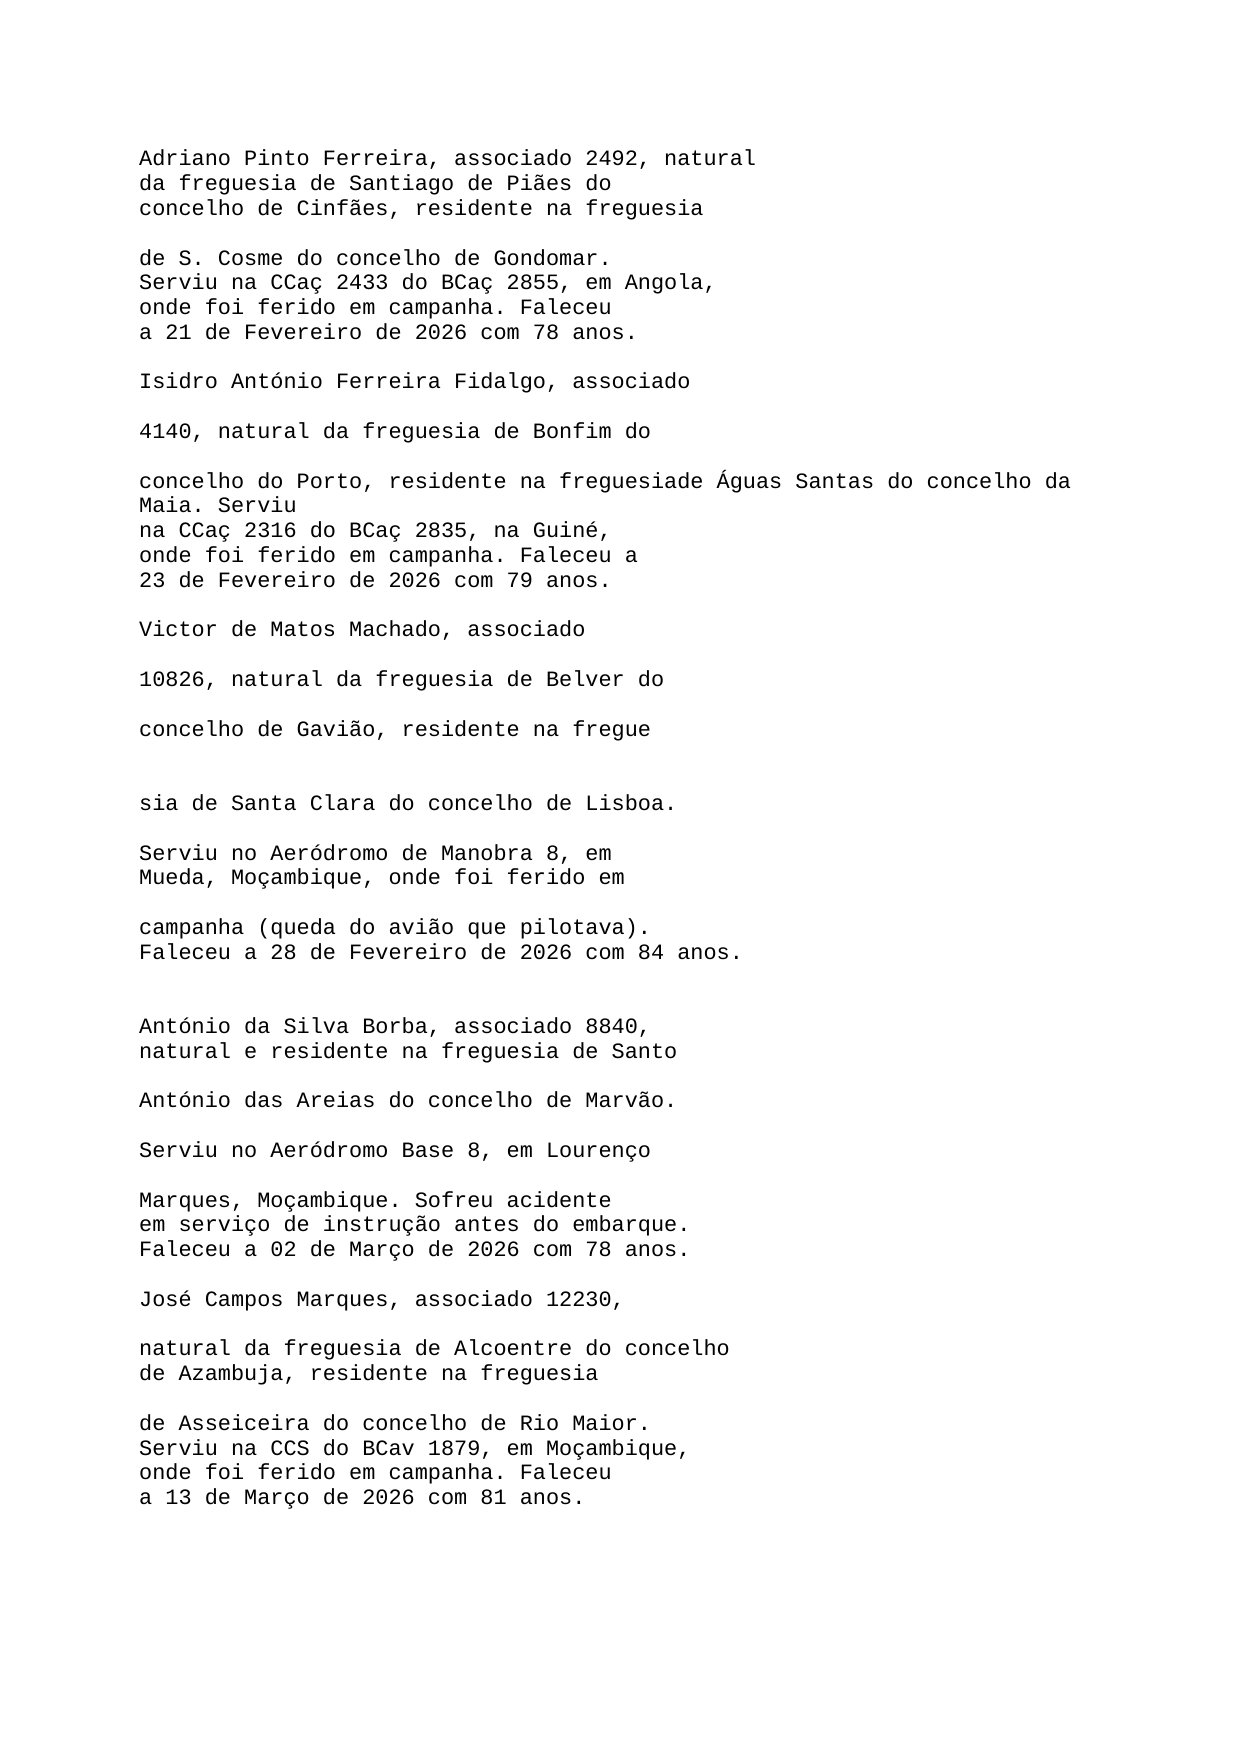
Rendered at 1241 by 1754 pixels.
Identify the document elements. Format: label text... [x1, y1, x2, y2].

text a 21 de Fevereiro de 2026 com 78 anos. [139, 321, 1101, 346]
text Serviu na CCS do BCav 1879, em Moçambique, [139, 1437, 1101, 1462]
text 4140, natural da freguesia de Bonfim do [139, 420, 1101, 445]
text António da Silva Borba, associado 8840, [139, 1015, 1101, 1040]
text onde foi ferido em campanha. Faleceu a [139, 544, 1101, 569]
text em serviço de instrução antes do embarque. [139, 1214, 1101, 1238]
text 23 de Fevereiro de 2026 com 79 anos. [139, 569, 1101, 594]
text onde foi ferido em campanha. Faleceu [139, 296, 1101, 321]
text natural e residente na freguesia de Santo [139, 1040, 1101, 1065]
text concelho do Porto, residente na freguesiade Águas Santas do concelho da Maia. Serviu [139, 470, 1101, 519]
text de Azambuja, residente na freguesia [139, 1362, 1101, 1387]
text campanha (queda do avião que pilotava). [139, 916, 1101, 941]
text António das Areias do concelho de Marvão. [139, 1090, 1101, 1114]
text de Asseiceira do concelho de Rio Maior. [139, 1412, 1101, 1437]
text a 13 de Março de 2026 com 81 anos. [139, 1486, 1101, 1511]
text concelho de Gavião, residente na fregue [139, 718, 1101, 743]
text da freguesia de Santiago de Piães do [139, 172, 1101, 197]
text de S. Cosme do concelho de Gondomar. [139, 247, 1101, 272]
text Adriano Pinto Ferreira, associado 2492, natural [139, 148, 1101, 172]
text 10826, natural da freguesia de Belver do [139, 668, 1101, 693]
text Faleceu a 02 de Março de 2026 com 78 anos. [139, 1238, 1101, 1263]
text natural da freguesia de Alcoentre do concelho [139, 1338, 1101, 1362]
text concelho de Cinfães, residente na freguesia [139, 197, 1101, 222]
text Isidro António Ferreira Fidalgo, associado [139, 371, 1101, 396]
text onde foi ferido em campanha. Faleceu [139, 1462, 1101, 1486]
text Serviu no Aeródromo Base 8, em Lourenço [139, 1139, 1101, 1164]
text Victor de Matos Machado, associado [139, 619, 1101, 643]
text Serviu no Aeródromo de Manobra 8, em [139, 842, 1101, 867]
text Faleceu a 28 de Fevereiro de 2026 com 84 anos. [139, 941, 1101, 966]
text sia de Santa Clara do concelho de Lisboa. [139, 792, 1101, 817]
text Marques, Moçambique. Sofreu acidente [139, 1189, 1101, 1214]
text Serviu na CCaç 2433 do BCaç 2855, em Angola, [139, 272, 1101, 296]
text José Campos Marques, associado 12230, [139, 1288, 1101, 1313]
text Mueda, Moçambique, onde foi ferido em [139, 867, 1101, 891]
text na CCaç 2316 do BCaç 2835, na Guiné, [139, 519, 1101, 544]
